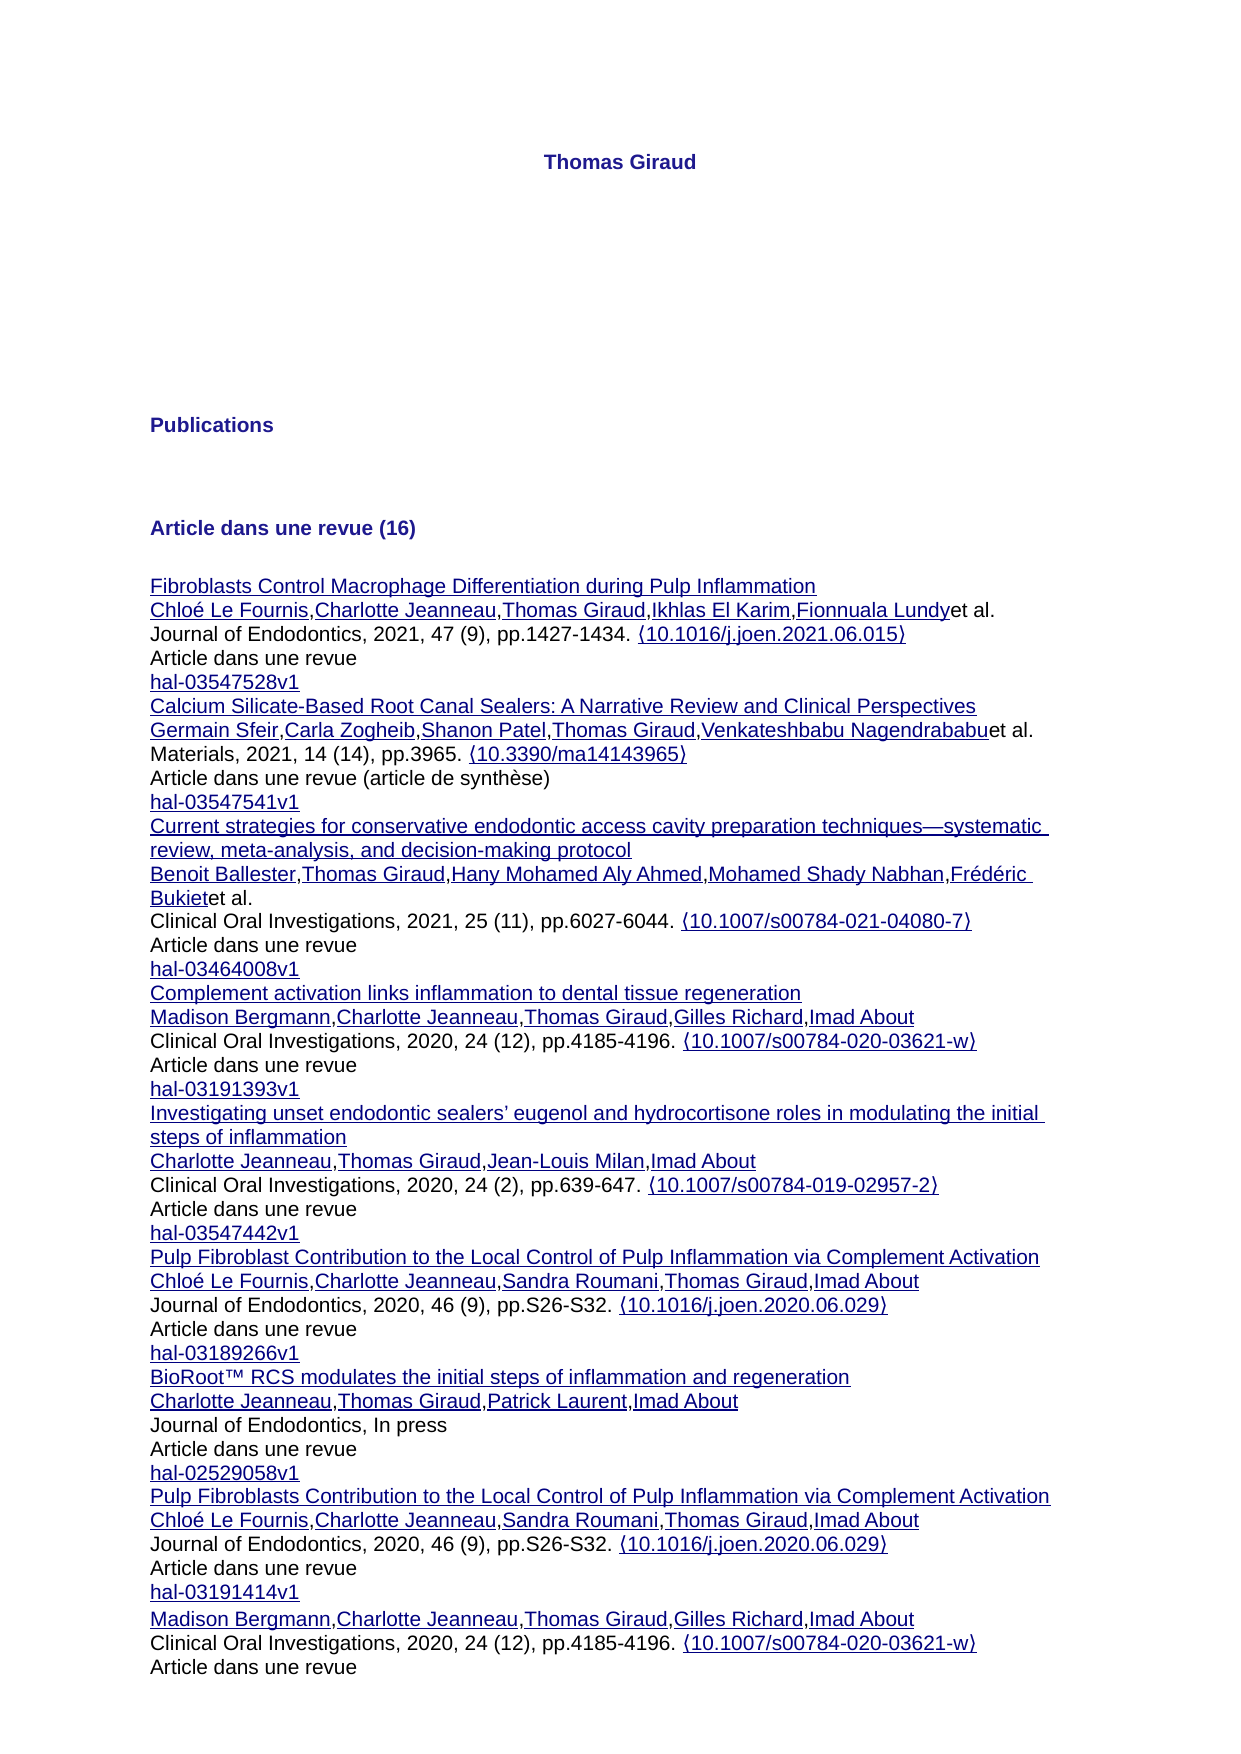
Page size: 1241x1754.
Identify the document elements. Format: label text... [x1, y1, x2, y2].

table_header Fibroblasts Control Macrophage Differentiation during Pulp Inflammation Chloé Le Fournis,Charlotte Jeanneau,Thomas Giraud,Ikhlas El Karim,Fionnuala Lundyet al. Journal of Endodontics, 2021, 47 (9), pp.1427-1434. ⟨10.1016/j.joen.2021.06.015⟩ Article dans une revue hal-03547528v1 [150, 574, 1090, 694]
table_cell Complement activation links inflammation to dental tissue regeneration Madison Bergmann,Charlotte Jeanneau,Thomas Giraud,Gilles Richard,Imad About Clinical Oral Investigations, 2020, 24 (12), pp.4185-4196. ⟨10.1007/s00784-020-03621-w⟩ Article dans une revue hal-03191393v1 [150, 981, 1090, 1101]
table_cell BioRoot™ RCS modulates the initial steps of inflammation and regeneration Charlotte Jeanneau,Thomas Giraud,Patrick Laurent,Imad About Journal of Endodontics, In press Article dans une revue hal-02529058v1 [150, 1365, 1090, 1484]
table_cell Investigating unset endodontic sealers’ eugenol and hydrocortisone roles in modulating the initial steps of inflammation Charlotte Jeanneau,Thomas Giraud,Jean-Louis Milan,Imad About Clinical Oral Investigations, 2020, 24 (2), pp.639-647. ⟨10.1007/s00784-019-02957-2⟩ Article dans une revue hal-03547442v1 [150, 1101, 1090, 1245]
table_cell Pulp Fibroblast Contribution to the Local Control of Pulp Inflammation via Complement Activation Chloé Le Fournis,Charlotte Jeanneau,Sandra Roumani,Thomas Giraud,Imad About Journal of Endodontics, 2020, 46 (9), pp.S26-S32. ⟨10.1016/j.joen.2020.06.029⟩ Article dans une revue hal-03189266v1 [150, 1245, 1090, 1364]
subtitle Article dans une revue (16) [150, 516, 1090, 539]
subtitle Thomas Giraud [150, 150, 1090, 174]
table_cell Current strategies for conservative endodontic access cavity preparation techniques—systematic review, meta-analysis, and decision-making protocol Benoit Ballester,Thomas Giraud,Hany Mohamed Aly Ahmed,Mohamed Shady Nabhan,Frédéric Bukietet al. Clinical Oral Investigations, 2021, 25 (11), pp.6027-6044. ⟨10.1007/s00784-021-04080-7⟩ Article dans une revue hal-03464008v1 [150, 814, 1090, 981]
table_cell Complement activation links inflammation to dental tissue regeneration Madison Bergmann,Charlotte Jeanneau,Thomas Giraud,Gilles Richard,Imad About Clinical Oral Investigations, 2020, 24 (12), pp.4185-4196. ⟨10.1007/s00784-020-03621-w⟩ Article dans une revue [150, 1604, 1090, 1679]
subtitle Publications [150, 412, 1090, 436]
table_cell Calcium Silicate-Based Root Canal Sealers: A Narrative Review and Clinical Perspectives Germain Sfeir,Carla Zogheib,Shanon Patel,Thomas Giraud,Venkateshbabu Nagendrababuet al. Materials, 2021, 14 (14), pp.3965. ⟨10.3390/ma14143965⟩ Article dans une revue (article de synthèse) hal-03547541v1 [150, 694, 1090, 813]
table_cell Pulp Fibroblasts Contribution to the Local Control of Pulp Inflammation via Complement Activation Chloé Le Fournis,Charlotte Jeanneau,Sandra Roumani,Thomas Giraud,Imad About Journal of Endodontics, 2020, 46 (9), pp.S26-S32. ⟨10.1016/j.joen.2020.06.029⟩ Article dans une revue hal-03191414v1 [150, 1484, 1090, 1604]
